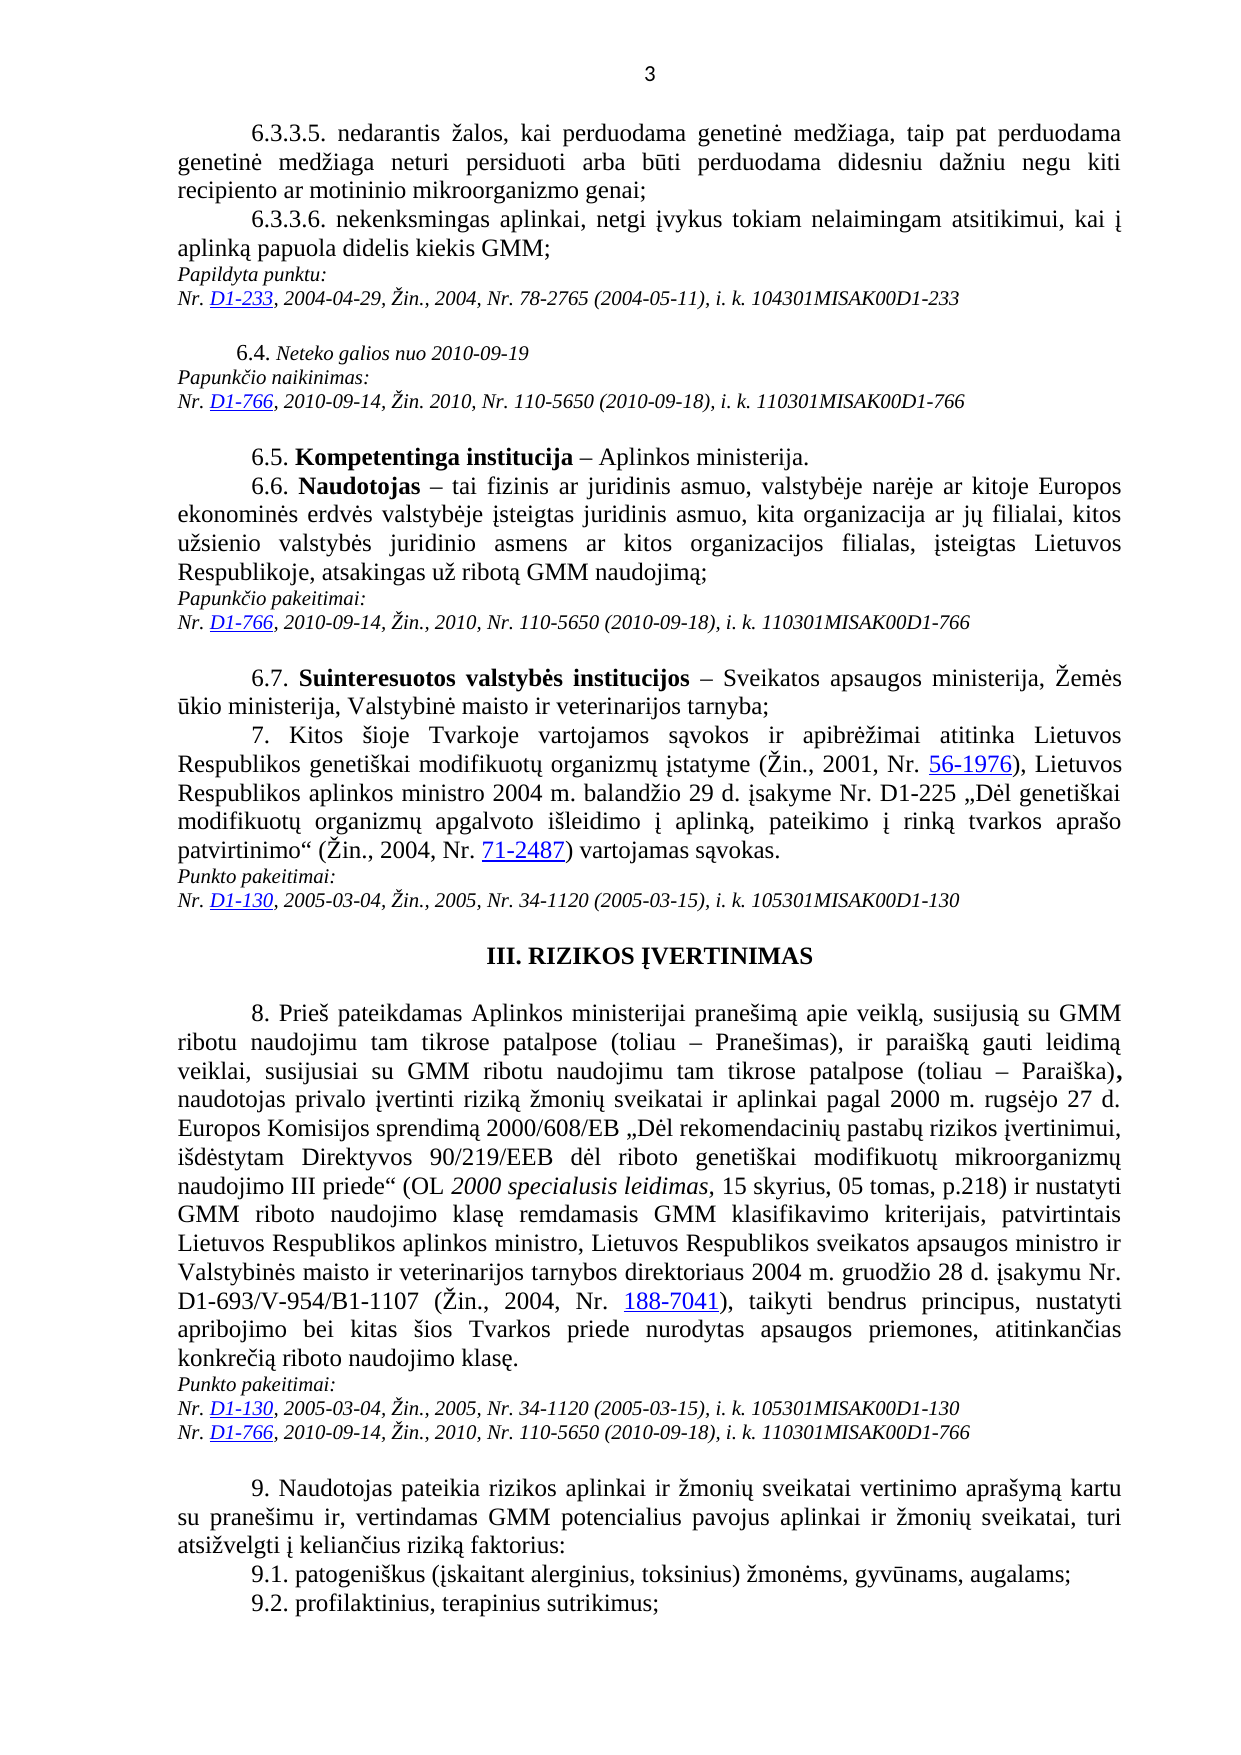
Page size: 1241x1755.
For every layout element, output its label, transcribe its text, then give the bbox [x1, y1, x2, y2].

text 6.3.3.6. nekenksmingas aplinkai, netgi įvykus tokiam nelaimingam atsitikimui, kai į aplinką papuola didelis kiekis GMM; [177, 204, 1122, 262]
text 6.7. Suinteresuotos valstybės institucijos – Sveikatos apsaugos ministerija, Žemės ūkio ministerija, Valstybinė maisto ir veterinarijos tarnyba; [177, 663, 1122, 720]
text Papunkčio naikinimas: [177, 365, 1122, 389]
text 9.1. patogeniškus (įskaitant alerginius, toksinius) žmonėms, gyvūnams, augalams; [177, 1559, 1122, 1588]
text 6.5. Kompetentinga institucija – Aplinkos ministerija. [177, 442, 1122, 471]
text Punkto pakeitimai: [177, 1372, 1122, 1396]
text Nr. D1-233, 2004-04-29, Žin., 2004, Nr. 78-2765 (2004-05-11), i. k. 104301MISAK00D1-233 [177, 286, 1122, 310]
text 9.2. profilaktinius, terapinius sutrikimus; [177, 1588, 1122, 1617]
text Nr. D1-766, 2010-09-14, Žin., 2010, Nr. 110-5650 (2010-09-18), i. k. 110301MISAK00D1-766 [177, 1420, 1122, 1444]
text 7. Kitos šioje Tvarkoje vartojamos sąvokos ir apibrėžimai atitinka Lietuvos Respublikos genetiškai modifikuotų organizmų įstatyme (Žin., 2001, Nr. 56-1976), Lietuvos Respublikos aplinkos ministro 2004 m. balandžio 29 d. įsakyme Nr. D1-225 „Dėl genetiškai modifikuotų organizmų apgalvoto išleidimo į aplinką, pateikimo į rinką tvarkos aprašo patvirtinimo“ (Žin., 2004, Nr. 71-2487) vartojamas sąvokas. [177, 720, 1122, 864]
text Nr. D1-766, 2010-09-14, Žin. 2010, Nr. 110-5650 (2010-09-18), i. k. 110301MISAK00D1-766 [177, 389, 1122, 413]
text Papunkčio pakeitimai: [177, 586, 1122, 610]
text Nr. D1-766, 2010-09-14, Žin., 2010, Nr. 110-5650 (2010-09-18), i. k. 110301MISAK00D1-766 [177, 610, 1122, 634]
text 6.3.3.5. nedarantis žalos, kai perduodama genetinė medžiaga, taip pat perduodama genetinė medžiaga neturi persiduoti arba būti perduodama didesniu dažniu negu kiti recipiento ar motininio mikroorganizmo genai; [177, 118, 1122, 204]
text 8. Prieš pateikdamas Aplinkos ministerijai pranešimą apie veiklą, susijusią su GMM ribotu naudojimu tam tikrose patalpose (toliau – Pranešimas), ir paraišką gauti leidimą veiklai, susijusiai su GMM ribotu naudojimu tam tikrose patalpose (toliau – Paraiška), naudotojas privalo įvertinti riziką žmonių sveikatai ir aplinkai pagal 2000 m. rugsėjo 27 d. Europos Komisijos sprendimą 2000/608/EB „Dėl rekomendacinių pastabų rizikos įvertinimui, išdėstytam Direktyvos 90/219/EEB dėl riboto genetiškai modifikuotų mikroorganizmų naudojimo III priede“ (OL 2000 specialusis leidimas, 15 skyrius, 05 tomas, p.218) ir nustatyti GMM riboto naudojimo klasę remdamasis GMM klasifikavimo kriterijais, patvirtintais Lietuvos Respublikos aplinkos ministro, Lietuvos Respublikos sveikatos apsaugos ministro ir Valstybinės maisto ir veterinarijos tarnybos direktoriaus 2004 m. gruodžio 28 d. įsakymu Nr. D1-693/V-954/B1-1107 (Žin., 2004, Nr. 188-7041), taikyti bendrus principus, nustatyti apribojimo bei kitas šios Tvarkos priede nurodytas apsaugos priemones, atitinkančias konkrečią riboto naudojimo klasę. [177, 998, 1122, 1372]
text Papildyta punktu: [177, 262, 1122, 286]
text 6.6. Naudotojas – tai fizinis ar juridinis asmuo, valstybėje narėje ar kitoje Europos ekonominės erdvės valstybėje įsteigtas juridinis asmuo, kita organizacija ar jų filialai, kitos užsienio valstybės juridinio asmens ar kitos organizacijos filialas, įsteigtas Lietuvos Respublikoje, atsakingas už ribotą GMM naudojimą; [177, 471, 1122, 586]
text III. RIZIKOS ĮVERTINIMAS [177, 941, 1122, 969]
text Nr. D1-130, 2005-03-04, Žin., 2005, Nr. 34-1120 (2005-03-15), i. k. 105301MISAK00D1-130 [177, 1396, 1122, 1420]
text 9. Naudotojas pateikia rizikos aplinkai ir žmonių sveikatai vertinimo aprašymą kartu su pranešimu ir, vertindamas GMM potencialius pavojus aplinkai ir žmonių sveikatai, turi atsižvelgti į keliančius riziką faktorius: [177, 1473, 1122, 1559]
text Punkto pakeitimai: [177, 864, 1122, 888]
text Nr. D1-130, 2005-03-04, Žin., 2005, Nr. 34-1120 (2005-03-15), i. k. 105301MISAK00D1-130 [177, 888, 1122, 912]
text 6.4. Neteko galios nuo 2010-09-19 [177, 339, 1122, 365]
